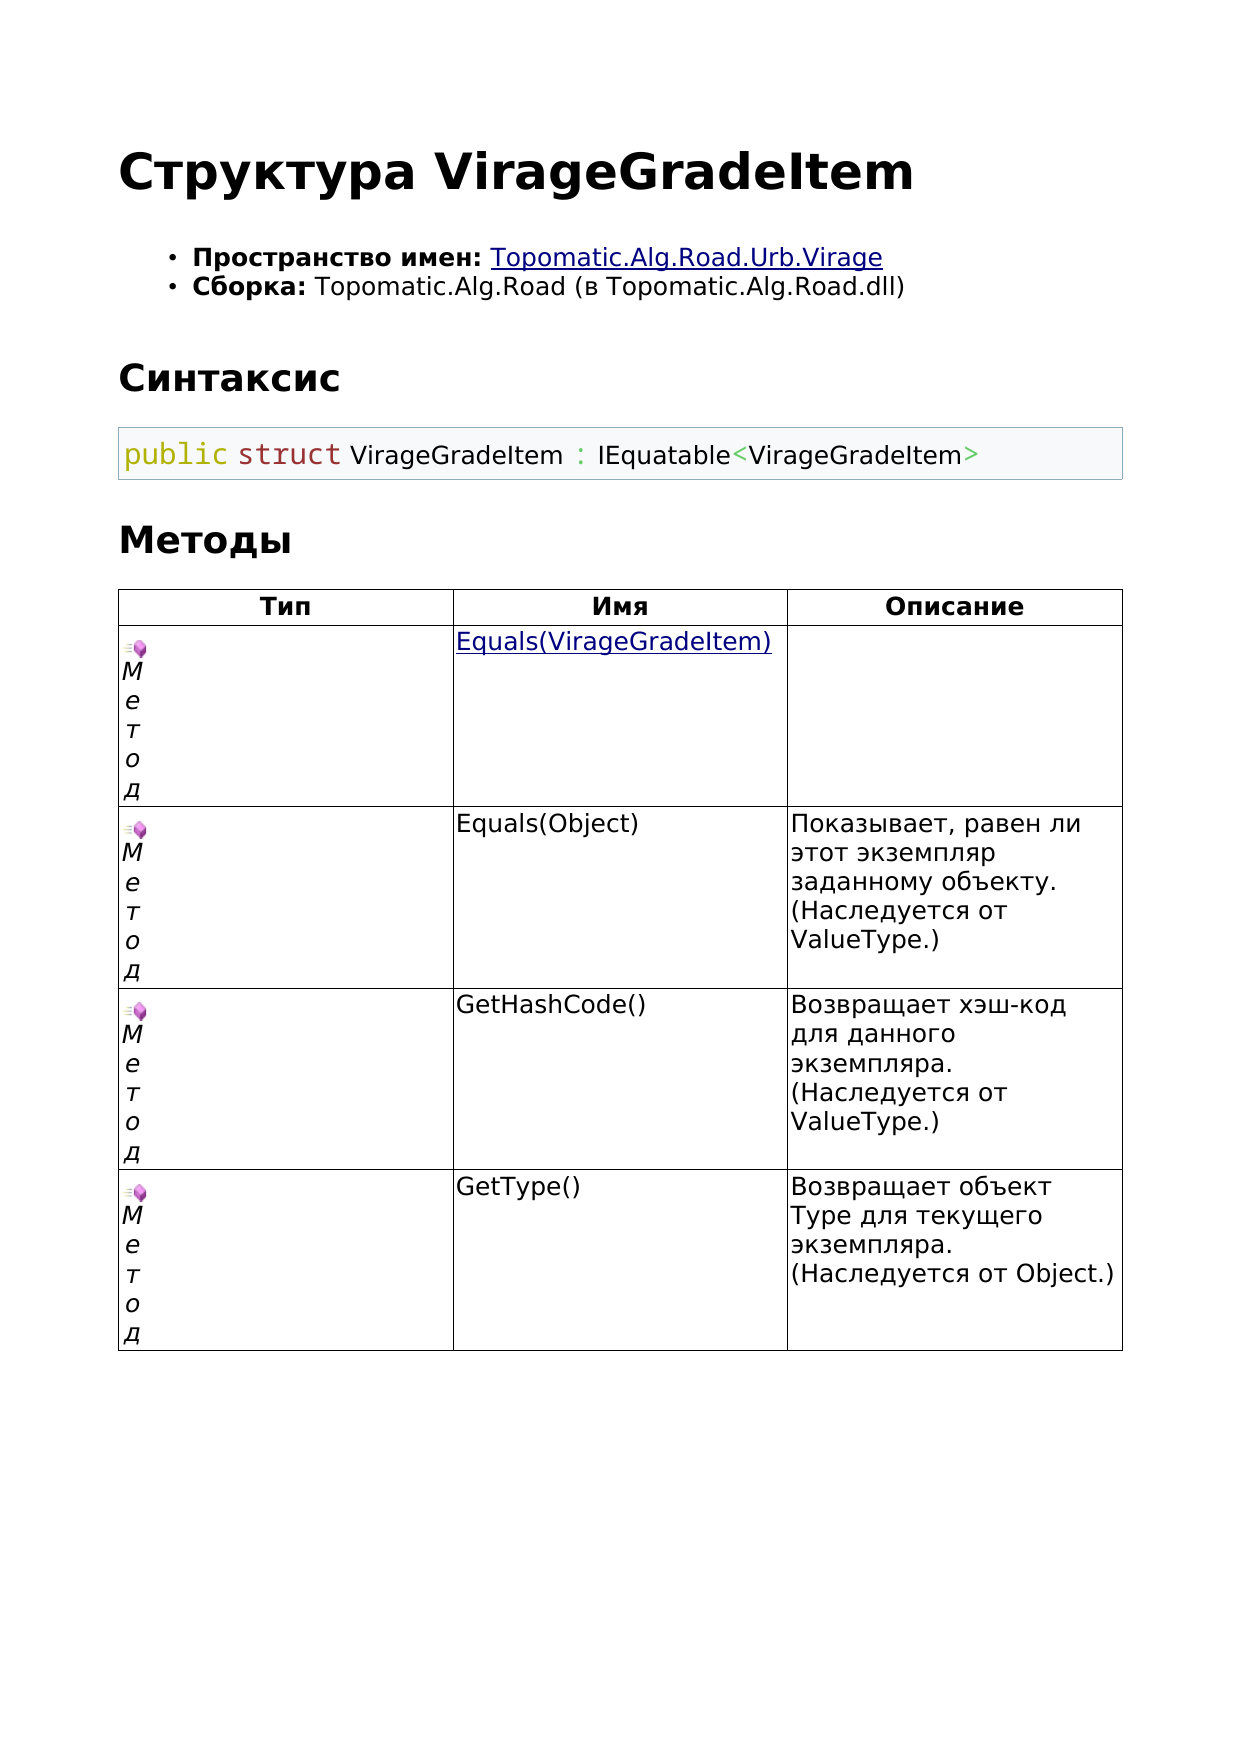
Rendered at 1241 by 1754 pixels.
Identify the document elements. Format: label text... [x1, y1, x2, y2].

subtitle Методы [118, 518, 1122, 562]
table_cell [119, 807, 453, 987]
list Сборка: Topomatic.Alg.Road (в Topomatic.Alg.Road.dll) [177, 272, 1122, 302]
table_cell Equals(Object) [454, 807, 787, 987]
subtitle Структура VirageGradeItem [118, 143, 1122, 201]
table_header Имя [454, 590, 787, 624]
table_header public struct VirageGradeItem : IEquatable<VirageGradeItem> [119, 428, 1122, 478]
subtitle Синтаксис [118, 356, 1122, 400]
picture [121, 1184, 147, 1202]
table_header Описание [788, 590, 1122, 624]
table_cell Equals(VirageGradeItem) [454, 626, 787, 806]
table_cell [119, 989, 453, 1169]
table_cell [119, 626, 453, 806]
table_cell [788, 626, 1122, 806]
picture [121, 821, 147, 839]
picture [121, 640, 147, 658]
list Пространство имен: Topomatic.Alg.Road.Urb.Virage [177, 243, 1122, 272]
table_cell Возвращает хэш-код для данного экземпляра. (Наследуется от ValueType.) [788, 989, 1122, 1169]
table_header Тип [119, 590, 453, 624]
table_cell [119, 1170, 453, 1350]
picture [121, 1002, 147, 1021]
table_cell Возвращает объект Type для текущего экземпляра. (Наследуется от Object.) [788, 1170, 1122, 1350]
table_cell GetHashCode() [454, 989, 787, 1169]
table_cell GetType() [454, 1170, 787, 1350]
table_cell Показывает, равен ли этот экземпляр заданному объекту. (Наследуется от ValueType.) [788, 807, 1122, 987]
